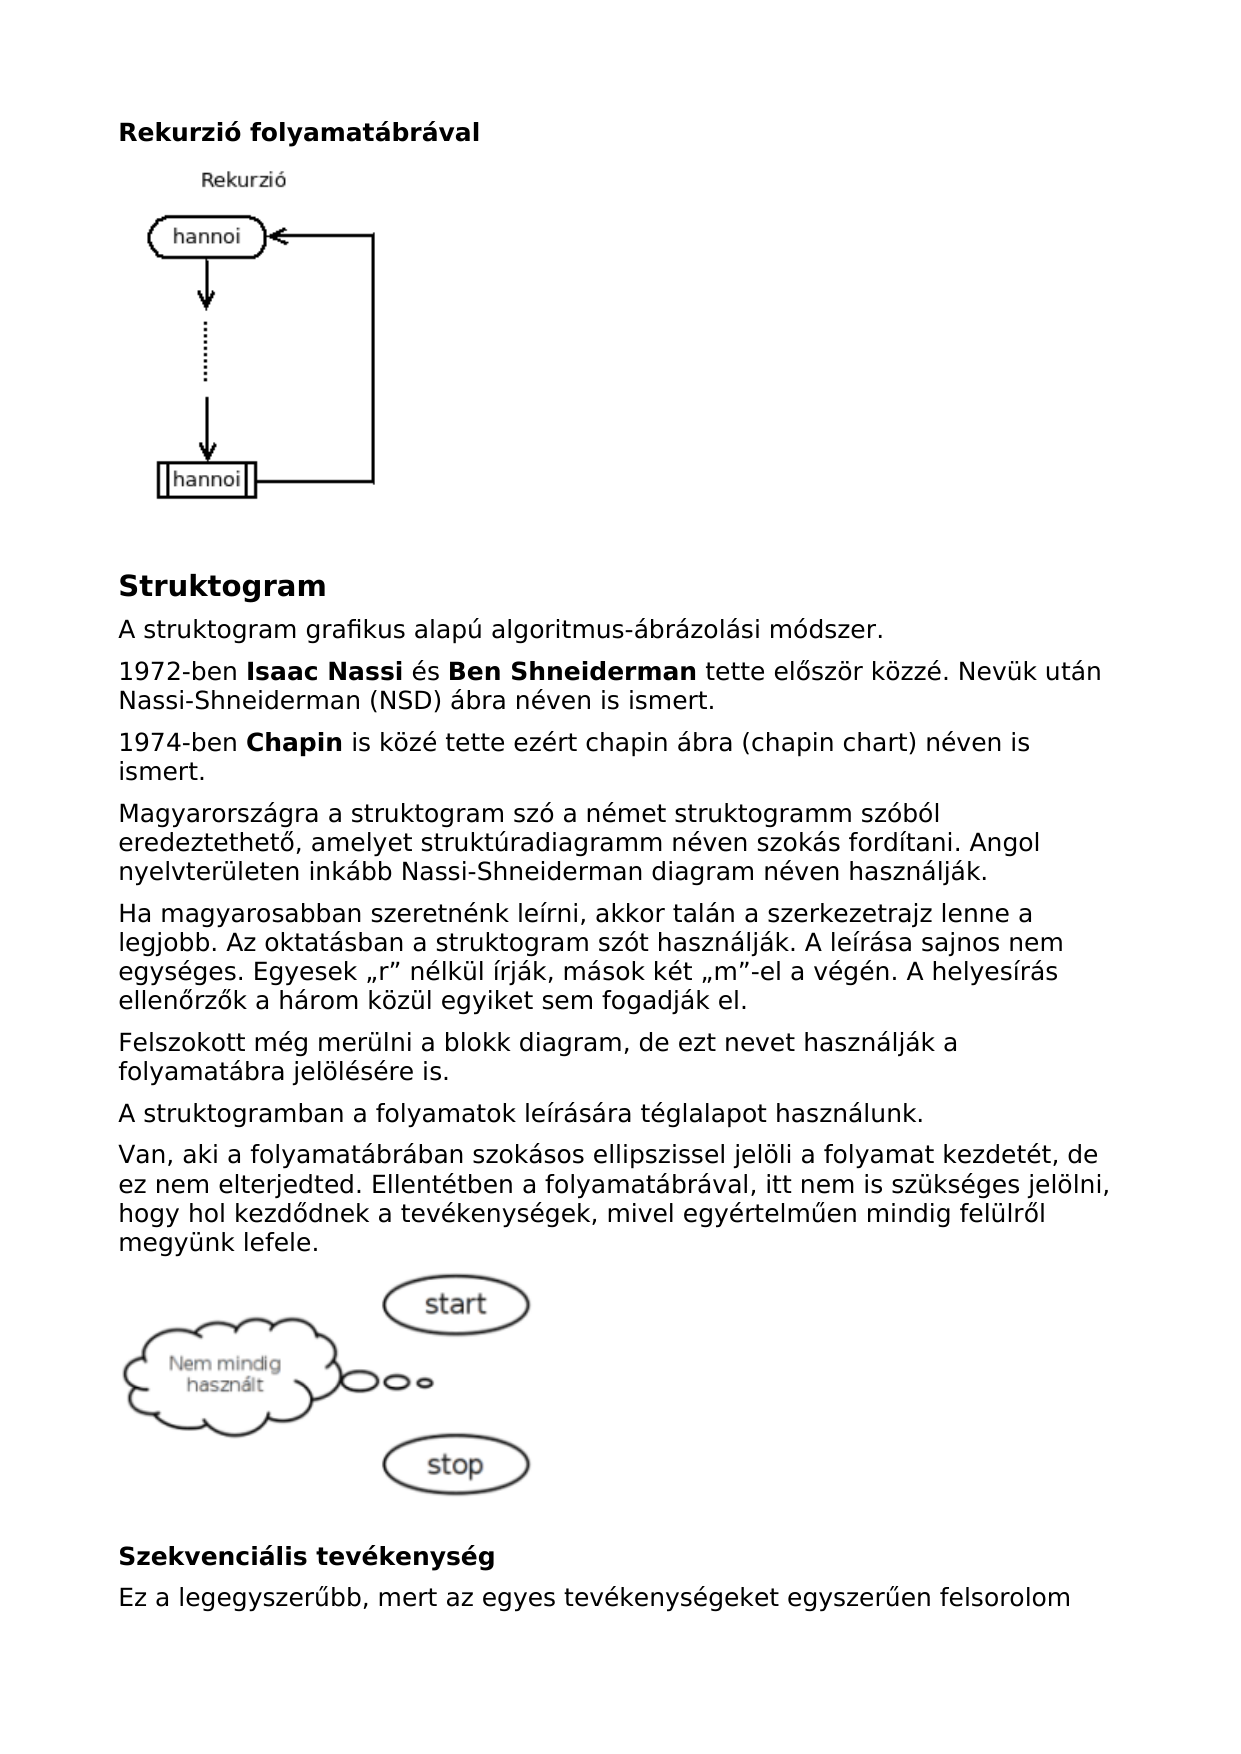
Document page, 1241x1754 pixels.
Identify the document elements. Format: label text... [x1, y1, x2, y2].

text 1972-ben Isaac Nassi és Ben Shneiderman tette először közzé. Nevük után Nassi-Shneiderman (NSD) ábra néven is ismert. [118, 657, 1122, 716]
text Felszokott még merülni a blokk diagram, de ezt nevet használják a folyamatábra jelölésére is. [118, 1028, 1122, 1086]
text A struktogram grafikus alapú algoritmus-ábrázolási módszer. [118, 616, 1122, 645]
text Ha magyarosabban szeretnénk leírni, akkor talán a szerkezetrajz lenne a legjobb. Az oktatásban a struktogram szót használják. A leírása sajnos nem egységes. Egyesek „r” nélkül írják, mások két „m”-el a végén. A helyesírás ellenőrzők a három közül egyiket sem fogadják el. [118, 899, 1122, 1016]
picture [118, 159, 411, 532]
text Ez a legegyszerűbb, mert az egyes tevékenységeket egyszerűen felsorolom [118, 1583, 1122, 1612]
text Van, aki a folyamatábrában szokásos ellipszissel jelöli a folyamat kezdetét, de ez nem elterjedted. Ellentétben a folyamatábrával, itt nem is szükséges jelölni, hogy hol kezdődnek a tevékenységek, mivel egyértelműen mindig felülről megyünk lefele. [118, 1141, 1122, 1257]
subtitle Szekvenciális tevékenység [118, 1542, 1122, 1571]
text Magyarországra a struktogram szó a német struktogramm szóból eredeztethető, amelyet struktúradiagramm néven szokás fordítani. Angol nyelvterületen inkább Nassi-Shneiderman diagram néven használják. [118, 799, 1122, 886]
text A struktogramban a folyamatok leírására téglalapot használunk. [118, 1099, 1122, 1128]
subtitle Rekurzió folyamatábrával [118, 118, 1122, 147]
subtitle Struktogram [118, 569, 1122, 603]
text 1974-ben Chapin is közé tette ezért chapin ábra (chapin chart) néven is ismert. [118, 728, 1122, 786]
picture [118, 1269, 539, 1505]
